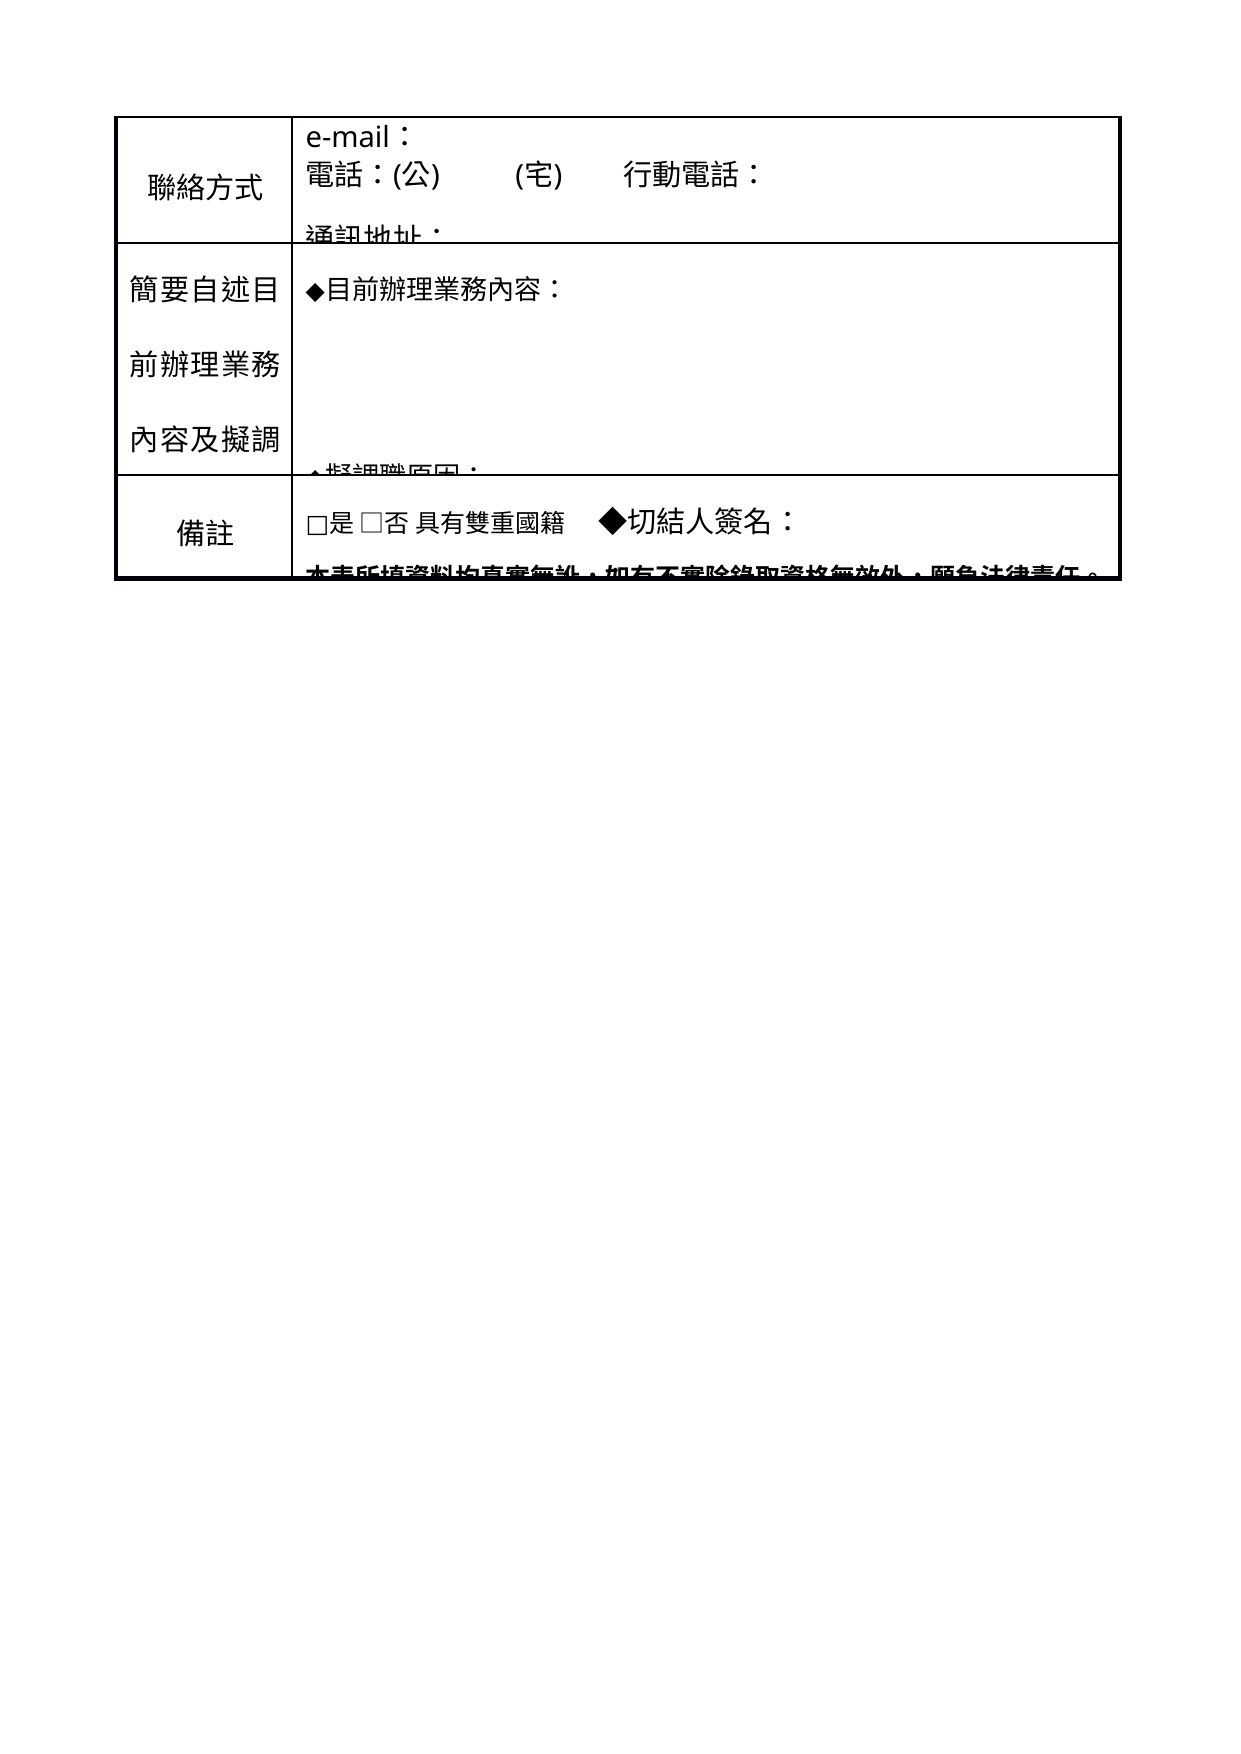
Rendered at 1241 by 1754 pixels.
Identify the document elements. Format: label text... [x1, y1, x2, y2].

table_cell 備註 [118, 476, 291, 576]
table_cell 聯絡方式 [118, 118, 291, 242]
table_cell 簡要自述目前辦理業務內容及擬調職原因 (100字內) [118, 244, 291, 473]
table_cell □是 □否 具有雙重國籍 ◆切結人簽名： 本表所填資料均真實無訛，如有不實除錄取資格無效外，願負法律責任。 [293, 476, 1118, 576]
table_cell ◆目前辦理業務內容： ◆擬調職原因： [293, 244, 1118, 473]
table_cell e-mail： 電話：(公) (宅) 行動電話： 通訊地址： [293, 118, 1118, 242]
